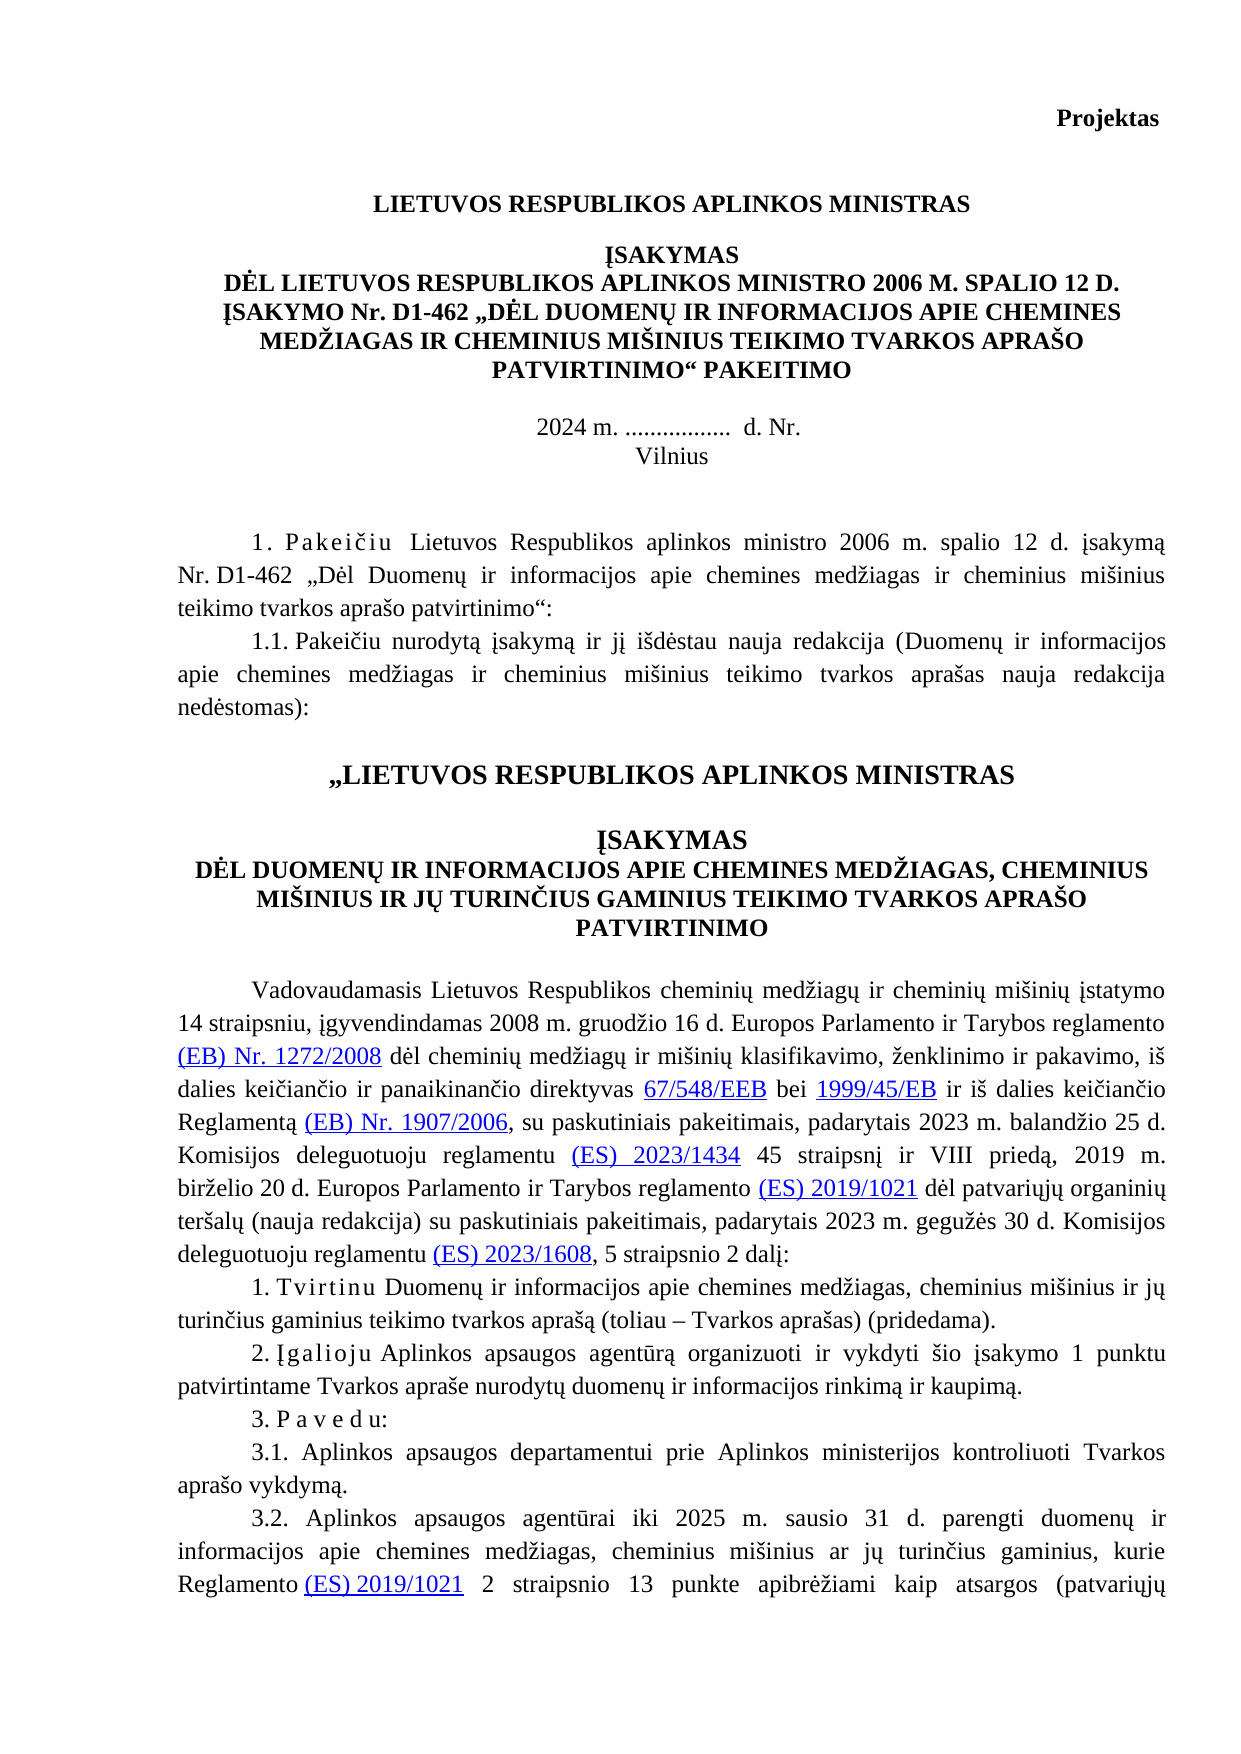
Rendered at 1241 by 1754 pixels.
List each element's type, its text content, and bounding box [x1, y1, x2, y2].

text 2024 m. ................. d. Nr. [177, 412, 1166, 441]
text Vilnius [177, 441, 1166, 470]
text 3.1. Aplinkos apsaugos departamentui prie Aplinkos ministerijos kontroliuoti Tvarkos aprašo vykdymą. [177, 1437, 1166, 1499]
text Vadovaudamasis Lietuvos Respublikos cheminių medžiagų ir cheminių mišinių įstatymo 14 straipsniu, įgyvendindamas 2008 m. gruodžio 16 d. Europos Parlamento ir Tarybos reglamento (EB) Nr. 1272/2008 dėl cheminių medžiagų ir mišinių klasifikavimo, ženklinimo ir pakavimo, iš dalies keičiančio ir panaikinančio direktyvas 67/548/EEB bei 1999/45/EB ir iš dalies keičiančio Reglamentą (EB) Nr. 1907/2006, su paskutiniais pakeitimais, padarytais 2023 m. balandžio 25 d. Komisijos deleguotuoju reglamentu (ES) 2023/1434 45 straipsnį ir VIII priedą, 2019 m. birželio 20 d. Europos Parlamento ir Tarybos reglamento (ES) 2019/1021 dėl patvariųjų organinių teršalų (nauja redakcija) su paskutiniais pakeitimais, padarytais 2023 m. gegužės 30 d. Komisijos deleguotuoju reglamentu (ES) 2023/1608, 5 straipsnio 2 dalį: [177, 975, 1166, 1268]
text ĮSAKYMAS [177, 823, 1166, 856]
text 3.2. Aplinkos apsaugos agentūrai iki 2025 m. sausio 31 d. parengti duomenų ir informacijos apie chemines medžiagas, cheminius mišinius ar jų turinčius gaminius, kurie Reglamento (ES) 2019/1021 2 straipsnio 13 punkte apibrėžiami kaip atsargos (patvariųjų [177, 1503, 1166, 1598]
text 2. Įgalioju Aplinkos apsaugos agentūrą organizuoti ir vykdyti šio įsakymo 1 punktu patvirtintame Tvarkos apraše nurodytų duomenų ir informacijos rinkimą ir kaupimą. [177, 1338, 1166, 1400]
text ĮSAKYMAS [177, 240, 1166, 268]
text DĖL LIETUVOS RESPUBLIKOS APLINKOS MINISTRO 2006 M. SPALIO 12 D. ĮSAKYMO Nr. D1-462 „DĖL DUOMENŲ IR INFORMACIJOS APIE CHEMINES MEDŽIAGAS IR CHEMINIUS MIŠINIUS TEIKIMO TVARKOS APRAŠO PATVIRTINIMO“ PAKEITIMO [177, 268, 1166, 383]
text 1. Tvirtinu Duomenų ir informacijos apie chemines medžiagas, cheminius mišinius ir jų turinčius gaminius teikimo tvarkos aprašą (toliau – Tvarkos aprašas) (pridedama). [177, 1272, 1166, 1334]
text LIETUVOS RESPUBLIKOS APLINKOS MINISTRAS [177, 189, 1166, 218]
text 1.1. Pakeičiu nurodytą įsakymą ir jį išdėstau nauja redakcija (Duomenų ir informacijos apie chemines medžiagas ir cheminius mišinius teikimo tvarkos aprašas nauja redakcija nedėstomas): [177, 626, 1166, 721]
text Projektas [177, 103, 1166, 132]
text 3. P a v e d u: [177, 1404, 1166, 1433]
text 1. Pakeičiu Lietuvos Respublikos aplinkos ministro 2006 m. spalio 12 d. įsakymą Nr. D1‑462 „Dėl Duomenų ir informacijos apie chemines medžiagas ir cheminius mišinius teikimo tvarkos aprašo patvirtinimo“: [177, 527, 1166, 622]
text DĖL DUOMENŲ IR INFORMACIJOS APIE CHEMINES MEDŽIAGAS, CHEMINIUS MIŠINIUS IR JŲ TURINČIUS GAMINIUS TEIKIMO TVARKOS APRAŠO PATVIRTINIMO [177, 856, 1166, 942]
text „LIETUVOS RESPUBLIKOS APLINKOS MINISTRAS [177, 758, 1166, 791]
